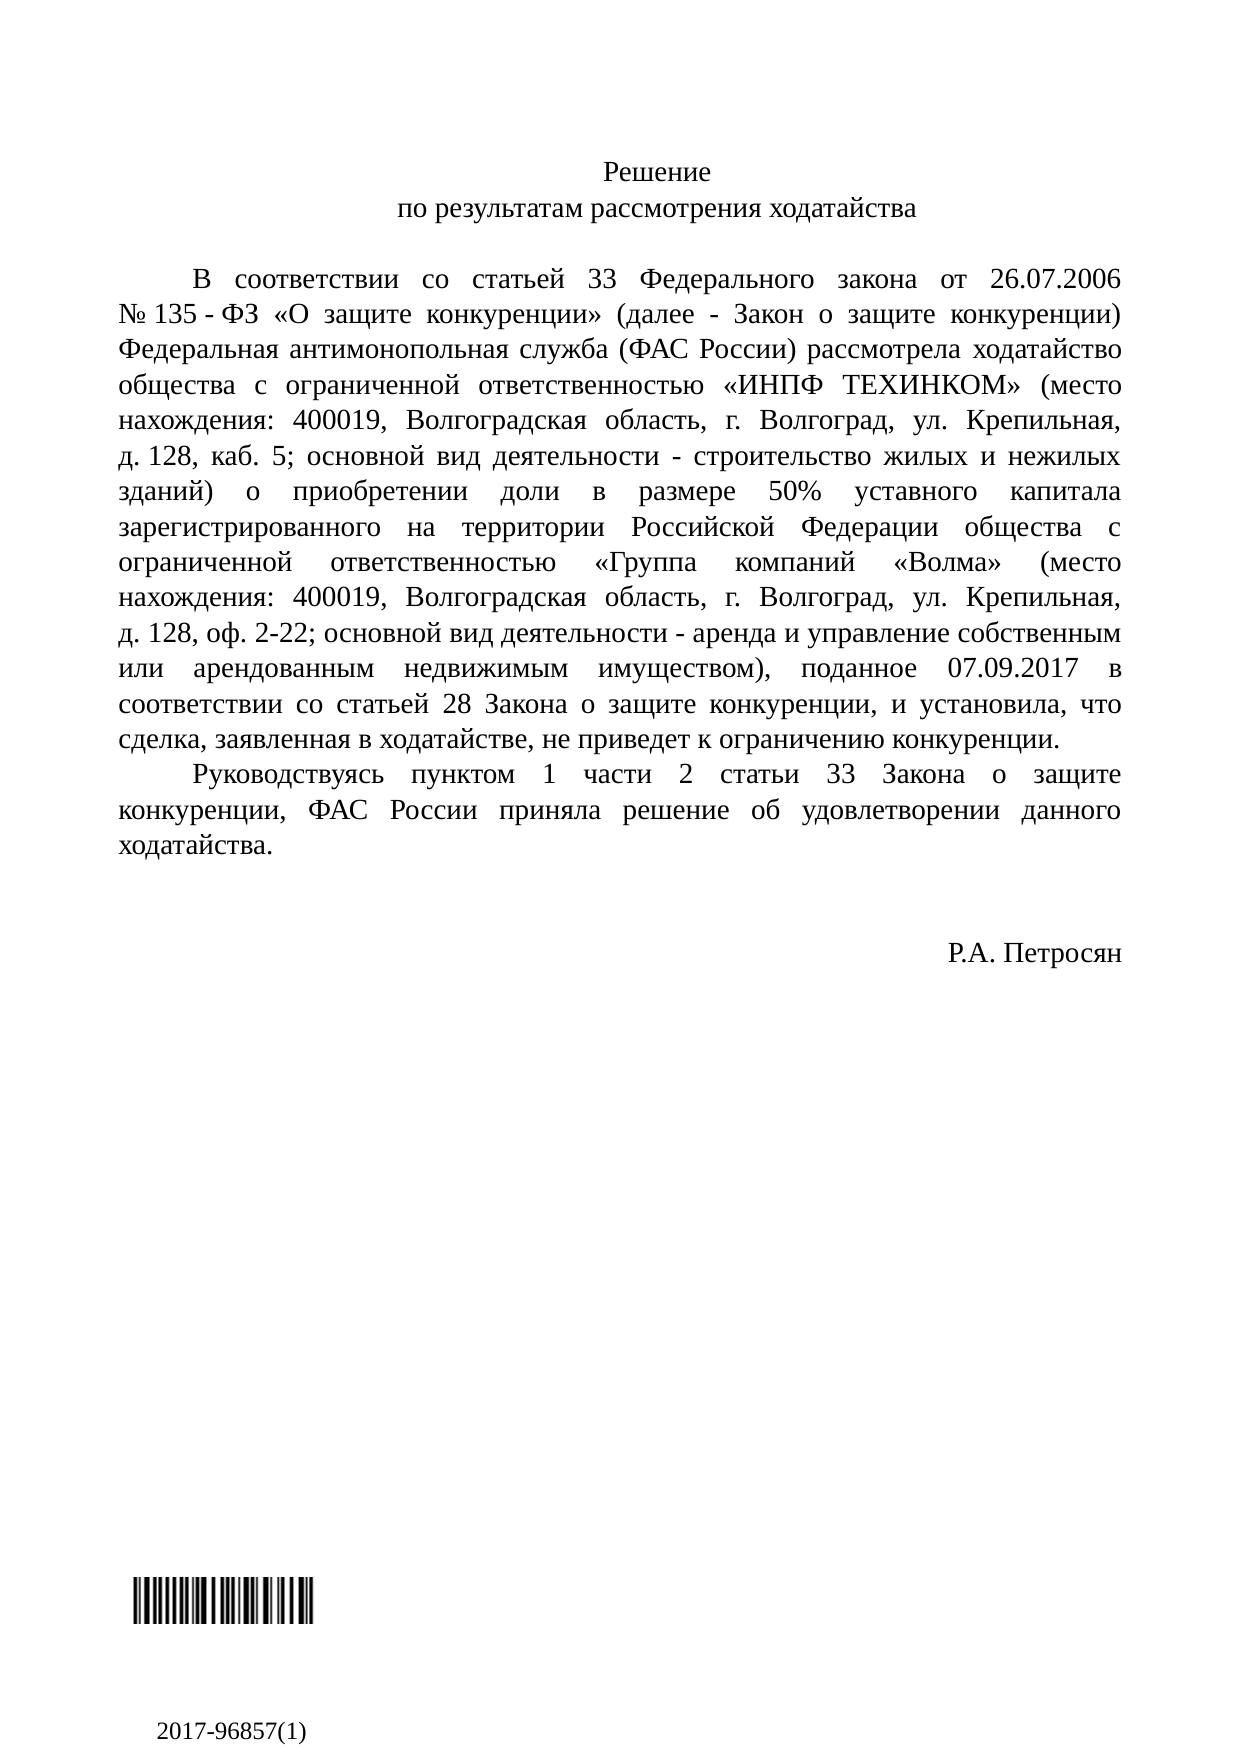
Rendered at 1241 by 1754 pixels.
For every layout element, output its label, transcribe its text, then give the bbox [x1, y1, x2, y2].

text Р.А. Петросян [118, 934, 1122, 969]
text В соответствии со статьей 33 Федерального закона от 26.07.2006 № 135 - ФЗ «О защите конкуренции» (далее - Закон о защите конкуренции) Федеральная антимонопольная служба (ФАС России) рассмотрела ходатайство общества с ограниченной ответственностью «ИНПФ ТЕХИНКОМ» (место нахождения: 400019, Волгоградская область, г. Волгоград, ул. Крепильная, д. 128, каб. 5; основной вид деятельности - строительство жилых и нежилых зданий) о приобретении доли в размере 50% уставного капитала зарегистрированного на территории Российской Федерации общества с ограниченной ответственностью «Группа компаний «Волма» (место нахождения: 400019, Волгоградская область, г. Волгоград, ул. Крепильная, д. 128, оф. 2-22; основной вид деятельности - аренда и управление собственным или арендованным недвижимым имуществом), поданное 07.09.2017 в соответствии со статьей 28 Закона о защите конкуренции, и установила, что сделка, заявленная в ходатайстве, не приведет к ограничению конкуренции. [118, 260, 1122, 756]
text по результатам рассмотрения ходатайства [118, 189, 1122, 224]
text Решение [118, 153, 1122, 189]
picture [118, 1577, 331, 1624]
text Руководствуясь пунктом 1 части 2 статьи 33 Закона о защите конкуренции, ФАС России приняла решение об удовлетворении данного ходатайства. [118, 756, 1122, 862]
